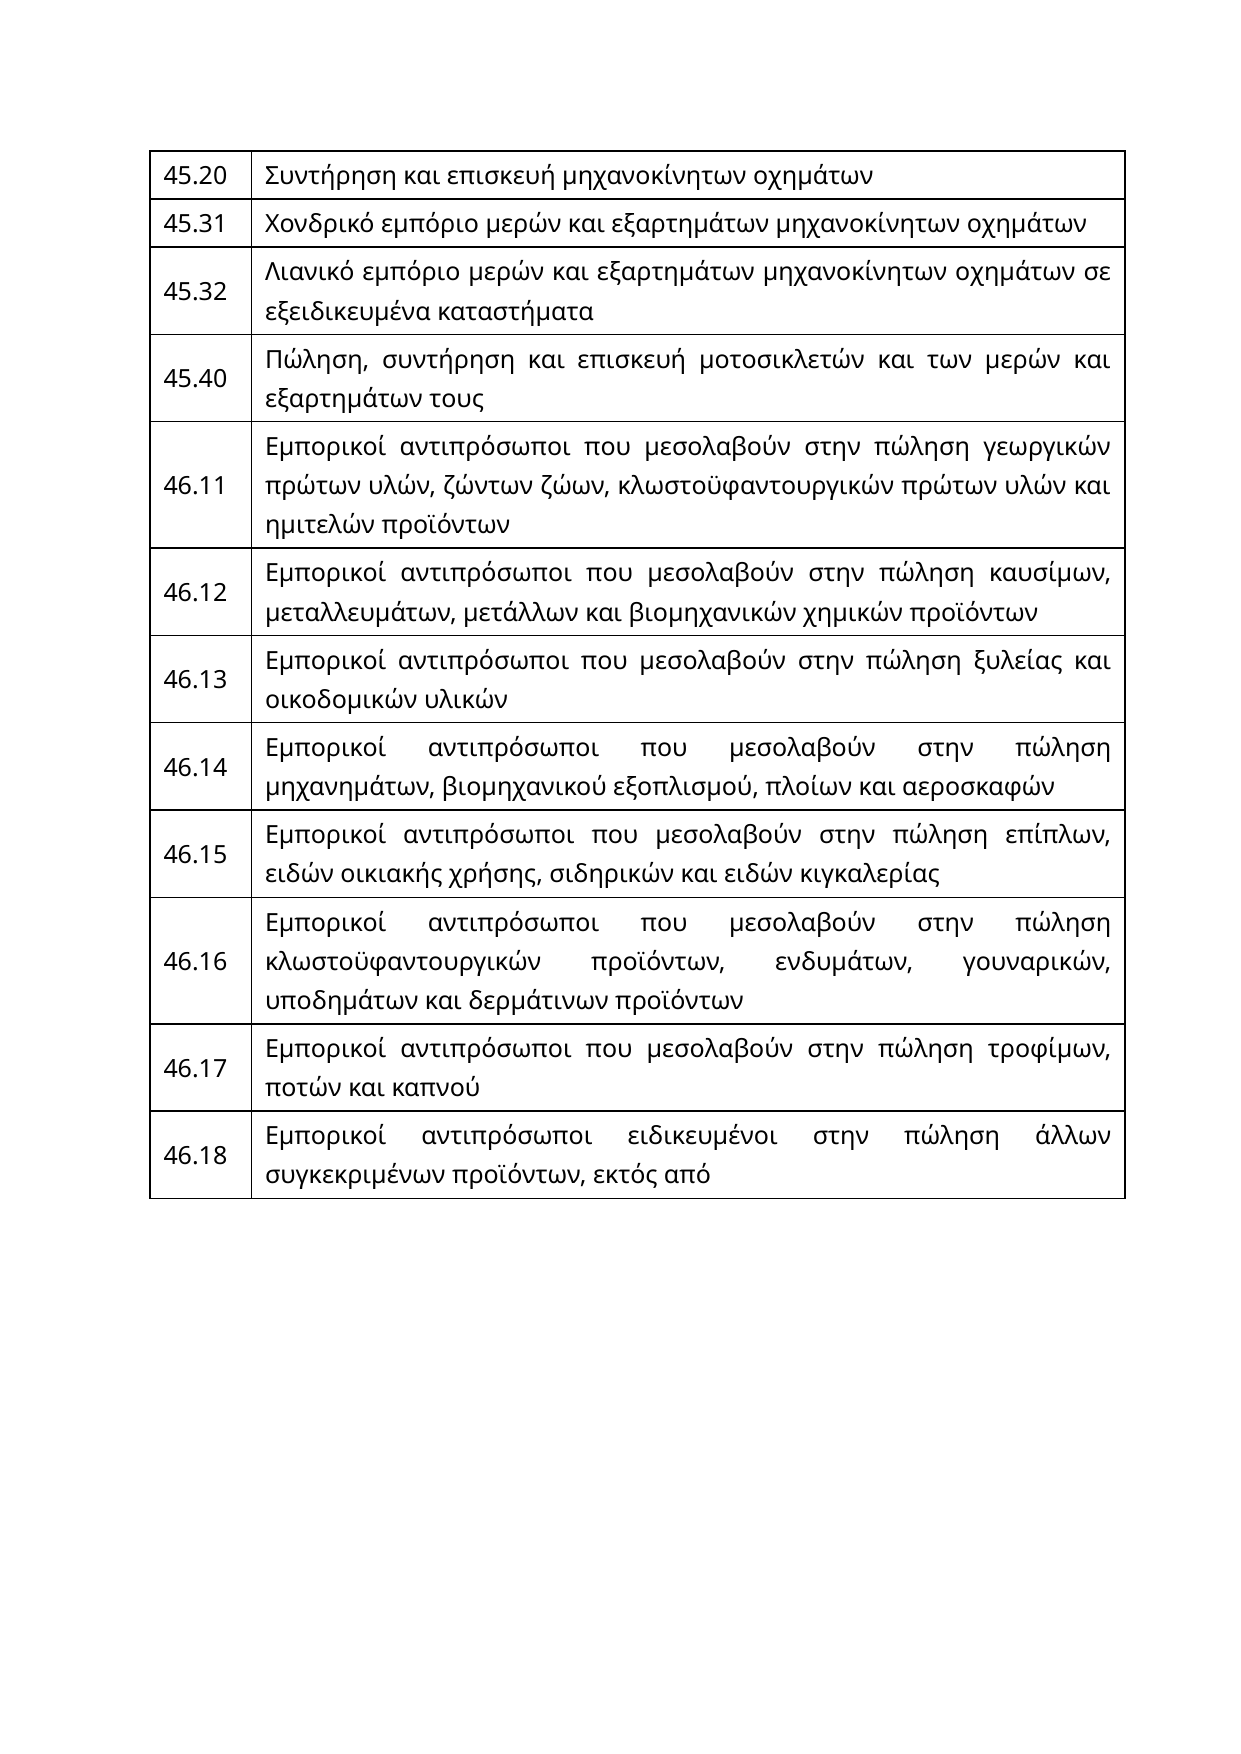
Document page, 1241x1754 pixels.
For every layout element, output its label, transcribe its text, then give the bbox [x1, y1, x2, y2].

table_cell Εμπορικοί αντιπρόσωποι ειδικευμένοι στην πώληση άλλων συγκεκριμένων προϊόντων, εκτός από [252, 1112, 1124, 1197]
table_cell Λιανικό εμπόριο μερών και εξαρτημάτων μηχανοκίνητων οχημάτων σε εξειδικευμένα καταστήματα [252, 248, 1124, 333]
table_cell 45.32 [151, 248, 251, 333]
table_cell Πώληση, συντήρηση και επισκευή μοτοσικλετών και των μερών και εξαρτημάτων τους [252, 335, 1124, 421]
table_cell Εμπορικοί αντιπρόσωποι που μεσολαβούν στην πώληση τροφίμων, ποτών και καπνού [252, 1025, 1124, 1110]
table_cell Εμπορικοί αντιπρόσωποι που μεσολαβούν στην πώληση μηχανημάτων, βιομηχανικού εξοπλισμού, πλοίων και αεροσκαφών [252, 723, 1124, 809]
table_cell 46.18 [151, 1112, 251, 1197]
table_cell 46.14 [151, 723, 251, 809]
table_cell Συντήρηση και επισκευή μηχανοκίνητων οχημάτων [252, 152, 1124, 198]
table_cell 45.20 [151, 152, 251, 198]
table_cell Εμπορικοί αντιπρόσωποι που μεσολαβούν στην πώληση κλωστοϋφαντουργικών προϊόντων, ενδυμάτων, γουναρικών, υποδημάτων και δερμάτινων προϊόντων [252, 898, 1124, 1023]
table_cell Εμπορικοί αντιπρόσωποι που μεσολαβούν στην πώληση επίπλων, ειδών οικιακής χρήσης, σιδηρικών και ειδών κιγκαλερίας [252, 811, 1124, 896]
table_cell Χονδρικό εμπόριο μερών και εξαρτημάτων μηχανοκίνητων οχημάτων [252, 200, 1124, 246]
table_cell 45.40 [151, 335, 251, 421]
table_cell Εμπορικοί αντιπρόσωποι που μεσολαβούν στην πώληση ξυλείας και οικοδομικών υλικών [252, 636, 1124, 722]
table_cell 45.31 [151, 200, 251, 246]
table_cell 46.13 [151, 636, 251, 722]
table_cell 46.12 [151, 549, 251, 634]
table_cell 46.11 [151, 422, 251, 547]
table_cell 46.17 [151, 1025, 251, 1110]
table_cell Εμπορικοί αντιπρόσωποι που μεσολαβούν στην πώληση γεωργικών πρώτων υλών, ζώντων ζώων, κλωστοϋφαντουργικών πρώτων υλών και ημιτελών προϊόντων [252, 422, 1124, 547]
table_cell 46.16 [151, 898, 251, 1023]
table_cell Εμπορικοί αντιπρόσωποι που μεσολαβούν στην πώληση καυσίμων, μεταλλευμάτων, μετάλλων και βιομηχανικών χημικών προϊόντων [252, 549, 1124, 634]
table_cell 46.15 [151, 811, 251, 896]
